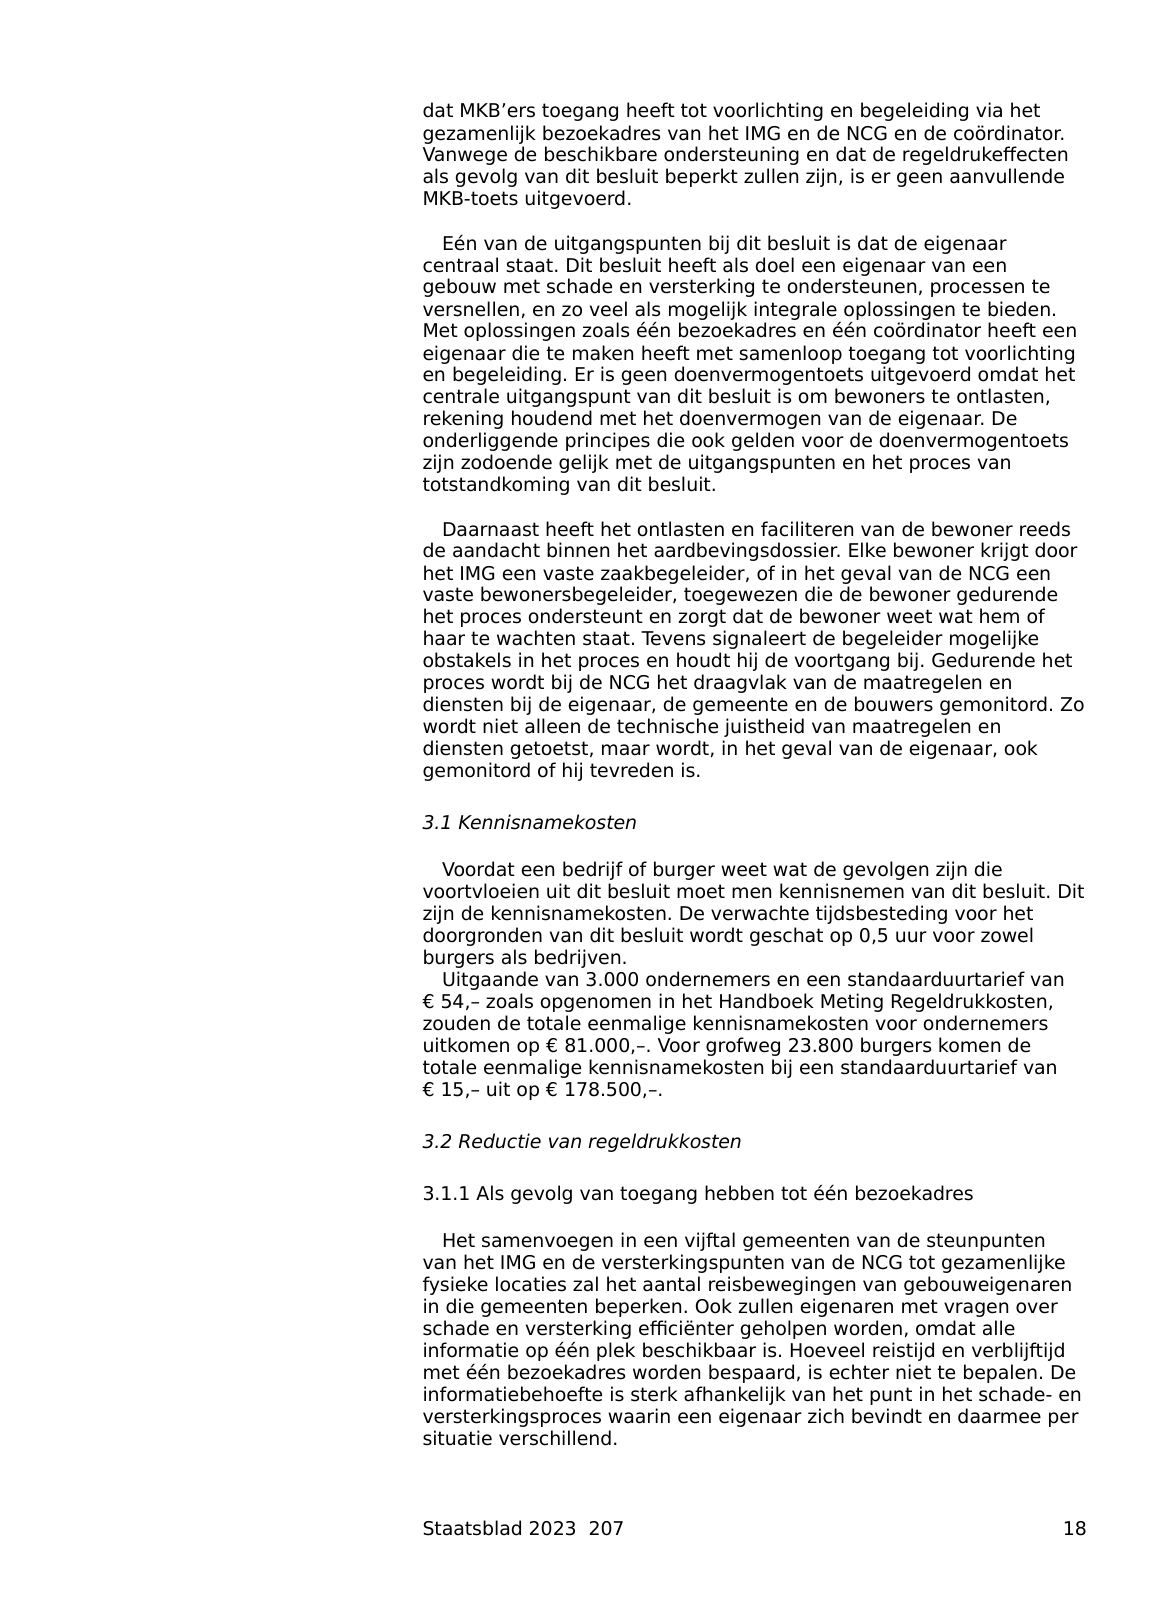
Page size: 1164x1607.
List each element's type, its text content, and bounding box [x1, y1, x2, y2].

text Eén van de uitgangspunten bij dit besluit is dat de eigenaar centraal staat. Dit besluit heeft als doel een eigenaar van een gebouw met schade en versterking te ondersteunen, processen te versnellen, en zo veel als mogelijk integrale oplossingen te bieden. Met oplossingen zoals één bezoekadres en één coördinator heeft een eigenaar die te maken heeft met samenloop toegang tot voorlichting en begeleiding. Er is geen doenvermogentoets uitgevoerd omdat het centrale uitgangspunt van dit besluit is om bewoners te ontlasten, rekening houdend met het doenvermogen van de eigenaar. De onderliggende principes die ook gelden voor de doenvermogentoets zijn zodoende gelijk met de uitgangspunten en het proces van totstandkoming van dit besluit. [422, 232, 1087, 496]
text Het samenvoegen in een vijftal gemeenten van de steunpunten van het IMG en de versterkingspunten van de NCG tot gezamenlijke fysieke locaties zal het aantal reisbewegingen van gebouweigenaren in die gemeenten beperken. Ook zullen eigenaren met vragen over schade en versterking efficiënter geholpen worden, omdat alle informatie op één plek beschikbaar is. Hoeveel reistijd en verblijftijd met één bezoekadres worden bespaard, is echter niet te bepalen. De informatiebehoefte is sterk afhankelijk van het punt in het schade- en versterkingsproces waarin een eigenaar zich bevindt en daarmee per situatie verschillend. [422, 1230, 1087, 1450]
text Voordat een bedrijf of burger weet wat de gevolgen zijn die voortvloeien uit dit besluit moet men kennisnemen van dit besluit. Dit zijn de kennisnamekosten. De verwachte tijdsbesteding voor het doorgronden van dit besluit wordt geschat op 0,5 uur voor zowel burgers als bedrijven. [422, 859, 1087, 969]
text Uitgaande van 3.000 ondernemers en een standaarduurtarief van € 54,– zoals opgenomen in het Handboek Meting Regeldrukkosten, zouden de totale eenmalige kennisnamekosten voor ondernemers uitkomen op € 81.000,–. Voor grofweg 23.800 burgers komen de totale eenmalige kennisnamekosten bij een standaarduurtarief van € 15,– uit op € 178.500,–. [422, 969, 1087, 1101]
subtitle 3.1.1 Als gevolg van toegang hebben tot één bezoekadres [422, 1183, 1087, 1205]
text Daarnaast heeft het ontlasten en faciliteren van de bewoner reeds de aandacht binnen het aardbevingsdossier. Elke bewoner krijgt door het IMG een vaste zaakbegeleider, of in het geval van de NCG een vaste bewonersbegeleider, toegewezen die de bewoner gedurende het proces ondersteunt en zorgt dat de bewoner weet wat hem of haar te wachten staat. Tevens signaleert de begeleider mogelijke obstakels in het proces en houdt hij de voortgang bij. Gedurende het proces wordt bij de NCG het draagvlak van de maatregelen en diensten bij de eigenaar, de gemeente en de bouwers gemonitord. Zo wordt niet alleen de technische juistheid van maatregelen en diensten getoetst, maar wordt, in het geval van de eigenaar, ook gemonitord of hij tevreden is. [422, 518, 1087, 782]
subtitle 3.2 Reductie van regeldrukkosten [422, 1131, 1087, 1153]
subtitle 3.1 Kennisnamekosten [422, 812, 1087, 834]
text dat MKB’ers toegang heeft tot voorlichting en begeleiding via het gezamenlijk bezoekadres van het IMG en de NCG en de coördinator. Vanwege de beschikbare ondersteuning en dat de regeldrukeffecten als gevolg van dit besluit beperkt zullen zijn, is er geen aanvullende MKB-toets uitgevoerd. [422, 100, 1087, 210]
